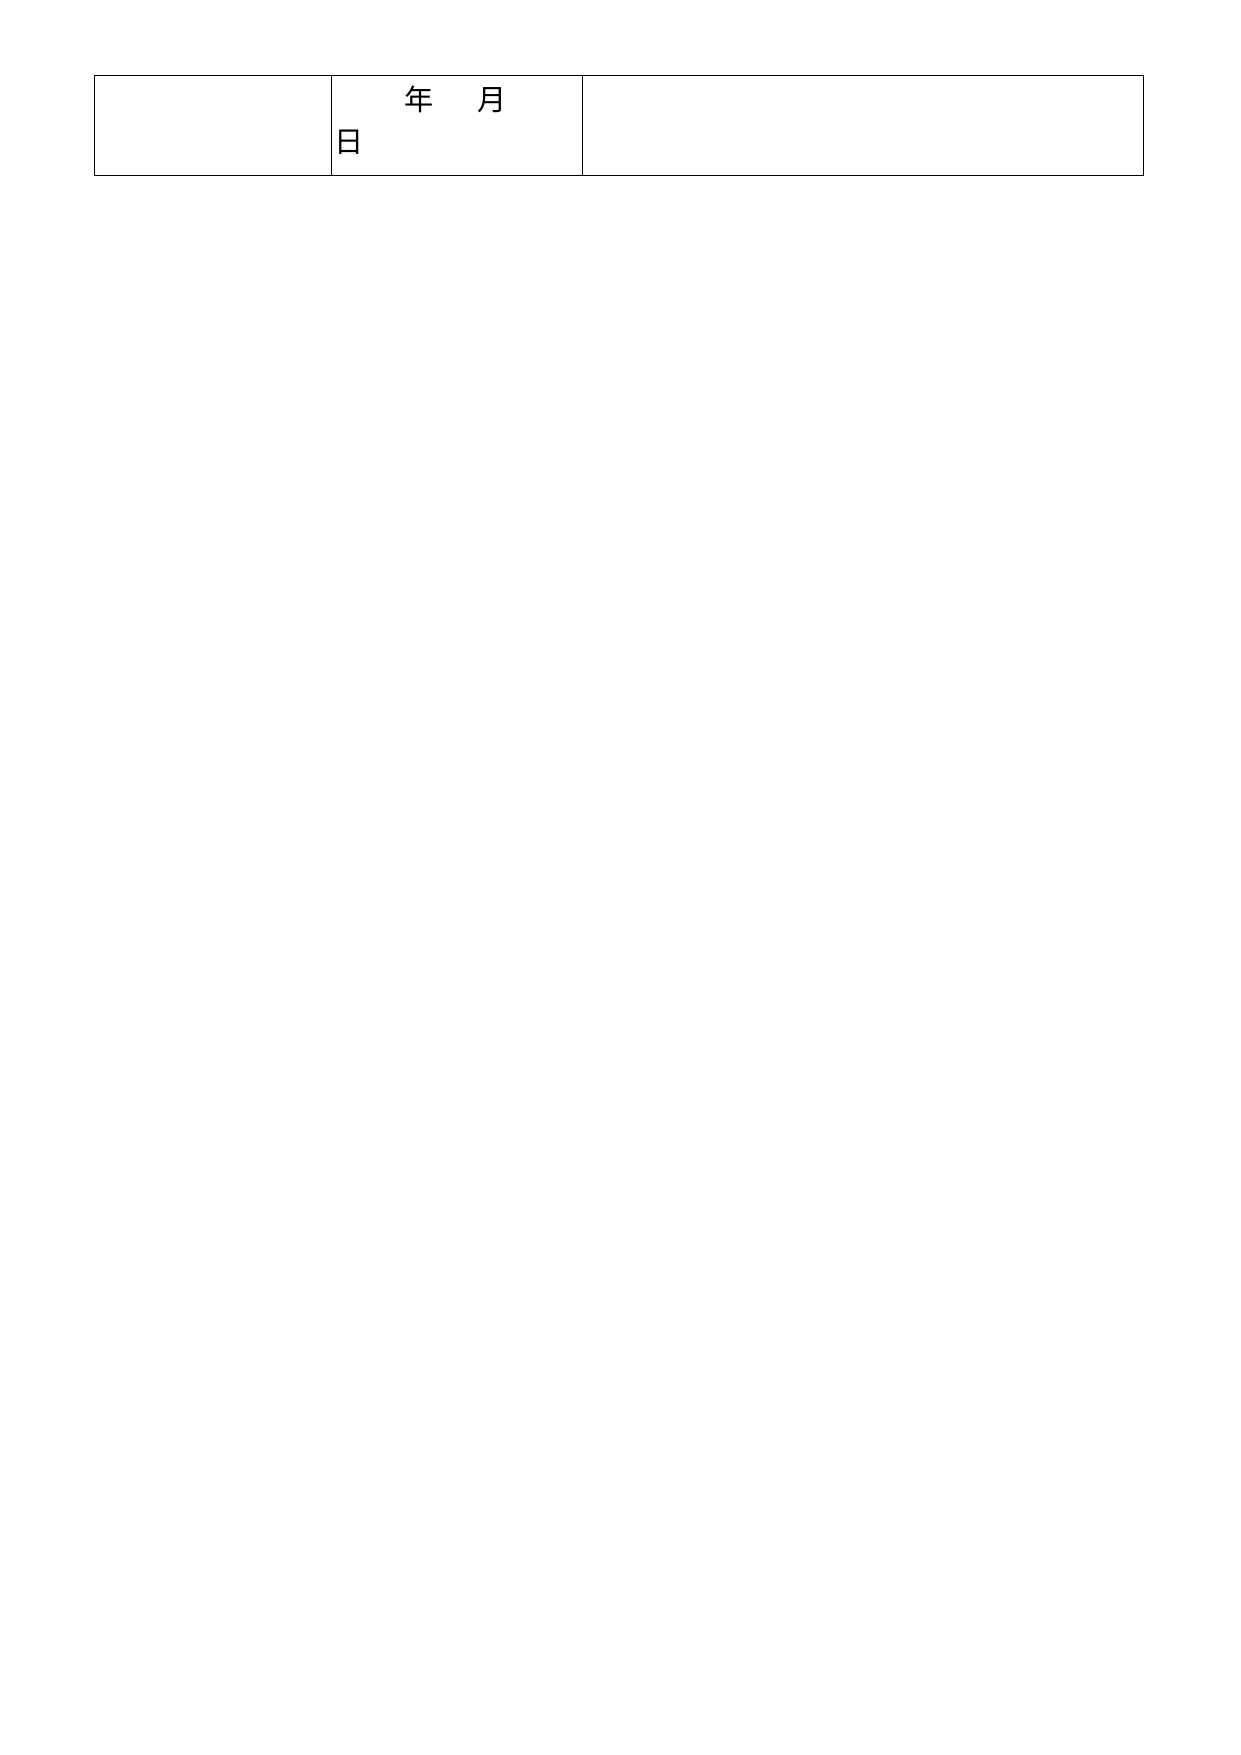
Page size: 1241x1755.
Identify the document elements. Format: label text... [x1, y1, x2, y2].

table_cell 年 月 日 [332, 76, 582, 175]
table_cell [95, 76, 331, 175]
table_cell [583, 76, 1143, 175]
